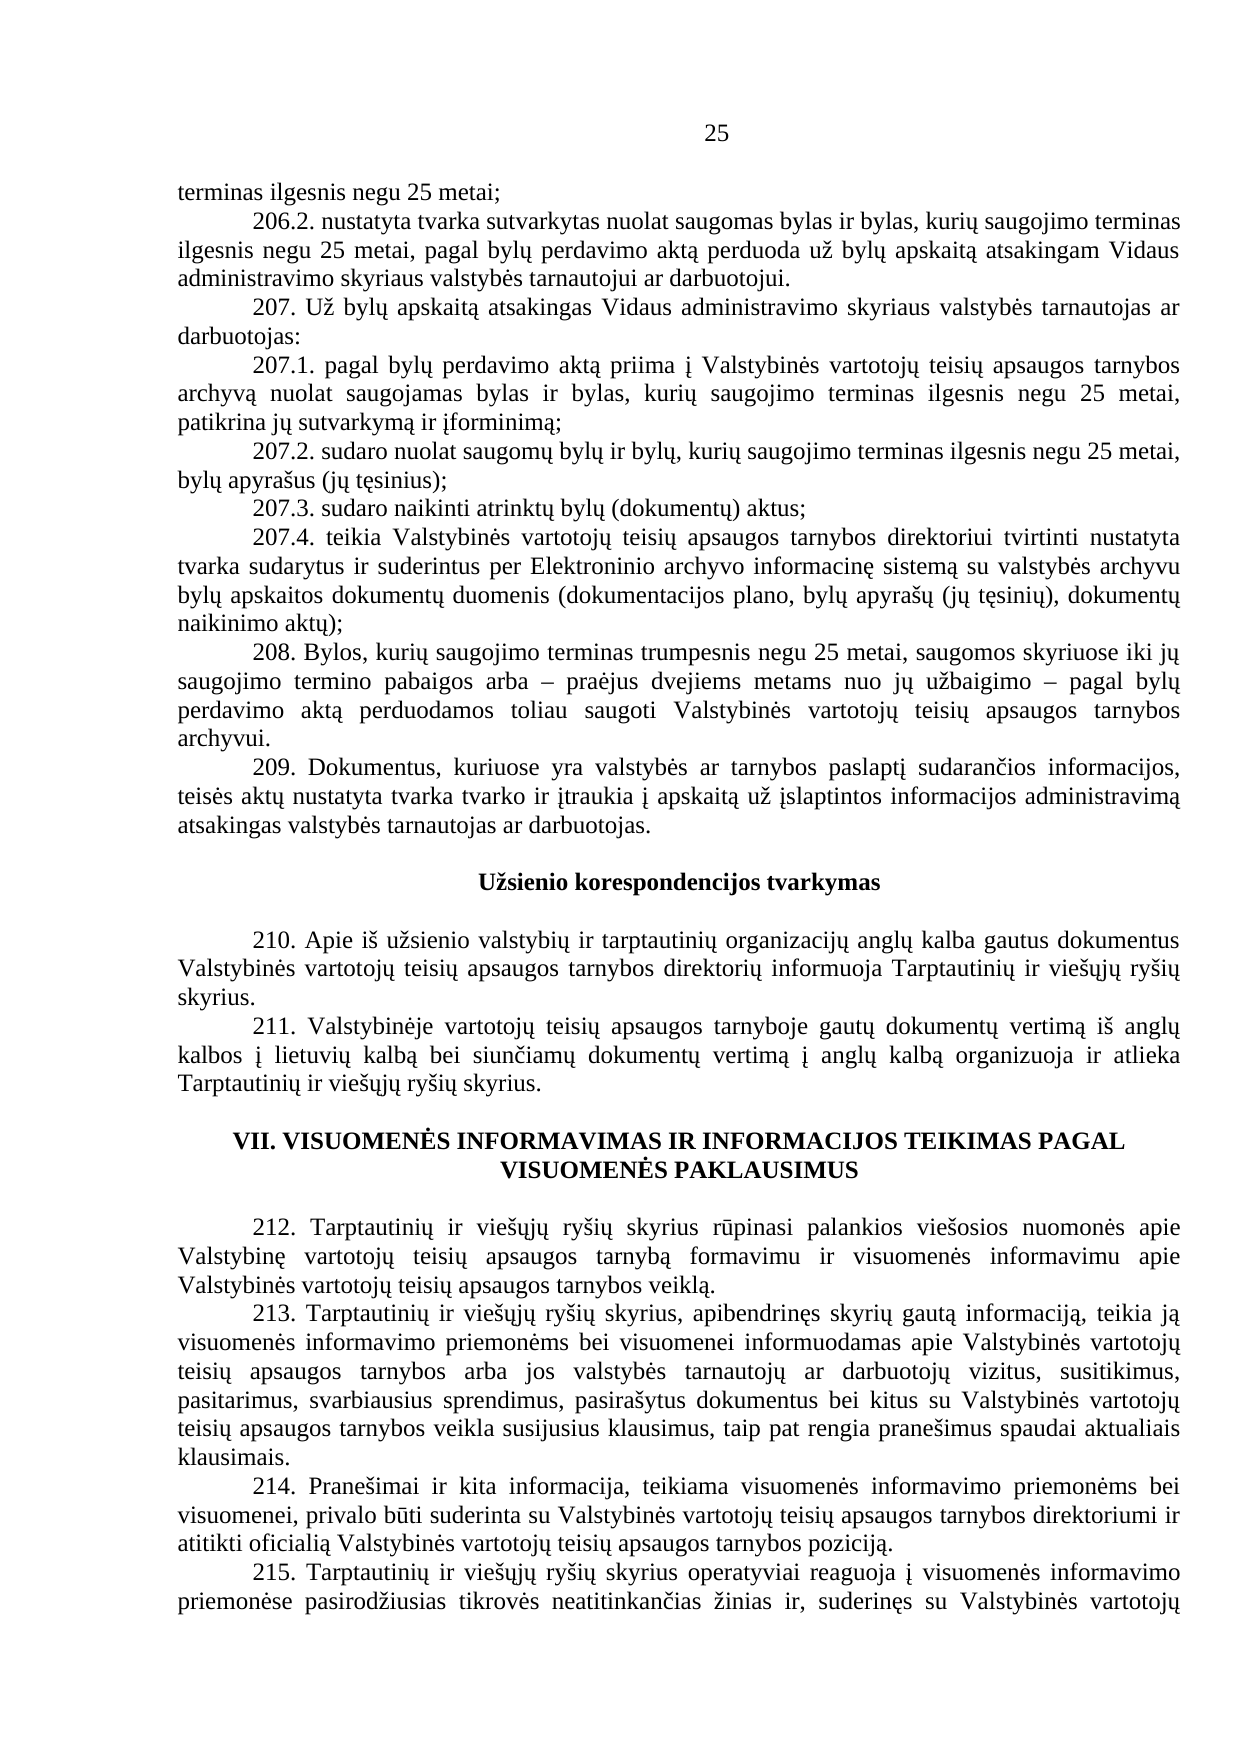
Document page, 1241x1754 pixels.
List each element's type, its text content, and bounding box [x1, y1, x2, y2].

text 215. Tarptautinių ir viešųjų ryšių skyrius operatyviai reaguoja į visuomenės informavimo priemonėse pasirodžiusias tikrovės neatitinkančias žinias ir, suderinęs su Valstybinės vartotojų [177, 1557, 1181, 1615]
text 209. Dokumentus, kuriuose yra valstybės ar tarnybos paslaptį sudarančios informacijos, teisės aktų nustatyta tvarka tvarko ir įtraukia į apskaitą už įslaptintos informacijos administravimą atsakingas valstybės tarnautojas ar darbuotojas. [177, 752, 1181, 838]
text 206.2. nustatyta tvarka sutvarkytas nuolat saugomas bylas ir bylas, kurių saugojimo terminas ilgesnis negu 25 metai, pagal bylų perdavimo aktą perduoda už bylų apskaitą atsakingam Vidaus administravimo skyriaus valstybės tarnautojui ar darbuotojui. [177, 206, 1181, 292]
text 207.1. pagal bylų perdavimo aktą priima į Valstybinės vartotojų teisių apsaugos tarnybos archyvą nuolat saugojamas bylas ir bylas, kurių saugojimo terminas ilgesnis negu 25 metai, patikrina jų sutvarkymą ir įforminimą; [177, 350, 1181, 436]
text 207.4. teikia Valstybinės vartotojų teisių apsaugos tarnybos direktoriui tvirtinti nustatyta tvarka sudarytus ir suderintus per Elektroninio archyvo informacinę sistemą su valstybės archyvu bylų apskaitos dokumentų duomenis (dokumentacijos plano, bylų apyrašų (jų tęsinių), dokumentų naikinimo aktų); [177, 522, 1181, 637]
text 208. Bylos, kurių saugojimo terminas trumpesnis negu 25 metai, saugomos skyriuose iki jų saugojimo termino pabaigos arba – praėjus dvejiems metams nuo jų užbaigimo – pagal bylų perdavimo aktą perduodamos toliau saugoti Valstybinės vartotojų teisių apsaugos tarnybos archyvui. [177, 637, 1181, 752]
text 207. Už bylų apskaitą atsakingas Vidaus administravimo skyriaus valstybės tarnautojas ar darbuotojas: [177, 292, 1181, 350]
text 214. Pranešimai ir kita informacija, teikiama visuomenės informavimo priemonėms bei visuomenei, privalo būti suderinta su Valstybinės vartotojų teisių apsaugos tarnybos direktoriumi ir atitikti oficialią Valstybinės vartotojų teisių apsaugos tarnybos poziciją. [177, 1471, 1181, 1557]
text 212. Tarptautinių ir viešųjų ryšių skyrius rūpinasi palankios viešosios nuomonės apie Valstybinę vartotojų teisių apsaugos tarnybą formavimu ir visuomenės informavimu apie Valstybinės vartotojų teisių apsaugos tarnybos veiklą. [177, 1212, 1181, 1298]
text 207.3. sudaro naikinti atrinktų bylų (dokumentų) aktus; [177, 493, 1181, 522]
text 210. Apie iš užsienio valstybių ir tarptautinių organizacijų anglų kalba gautus dokumentus Valstybinės vartotojų teisių apsaugos tarnybos direktorių informuoja Tarptautinių ir viešųjų ryšių skyrius. [177, 925, 1181, 1011]
text Užsienio korespondencijos tvarkymas [177, 867, 1181, 896]
text 213. Tarptautinių ir viešųjų ryšių skyrius, apibendrinęs skyrių gautą informaciją, teikia ją visuomenės informavimo priemonėms bei visuomenei informuodamas apie Valstybinės vartotojų teisių apsaugos tarnybos arba jos valstybės tarnautojų ar darbuotojų vizitus, susitikimus, pasitarimus, svarbiausius sprendimus, pasirašytus dokumentus bei kitus su Valstybinės vartotojų teisių apsaugos tarnybos veikla susijusius klausimus, taip pat rengia pranešimus spaudai aktualiais klausimais. [177, 1298, 1181, 1471]
text terminas ilgesnis negu 25 metai; [177, 177, 1181, 206]
text 211. Valstybinėje vartotojų teisių apsaugos tarnyboje gautų dokumentų vertimą iš anglų kalbos į lietuvių kalbą bei siunčiamų dokumentų vertimą į anglų kalbą organizuoja ir atlieka Tarptautinių ir viešųjų ryšių skyrius. [177, 1011, 1181, 1097]
text VII. VISUOMENĖS INFORMAVIMAS IR INFORMACIJOS TEIKIMAS PAGAL VISUOMENĖS PAKLAUSIMUS [177, 1126, 1181, 1183]
text 207.2. sudaro nuolat saugomų bylų ir bylų, kurių saugojimo terminas ilgesnis negu 25 metai, bylų apyrašus (jų tęsinius); [177, 436, 1181, 493]
